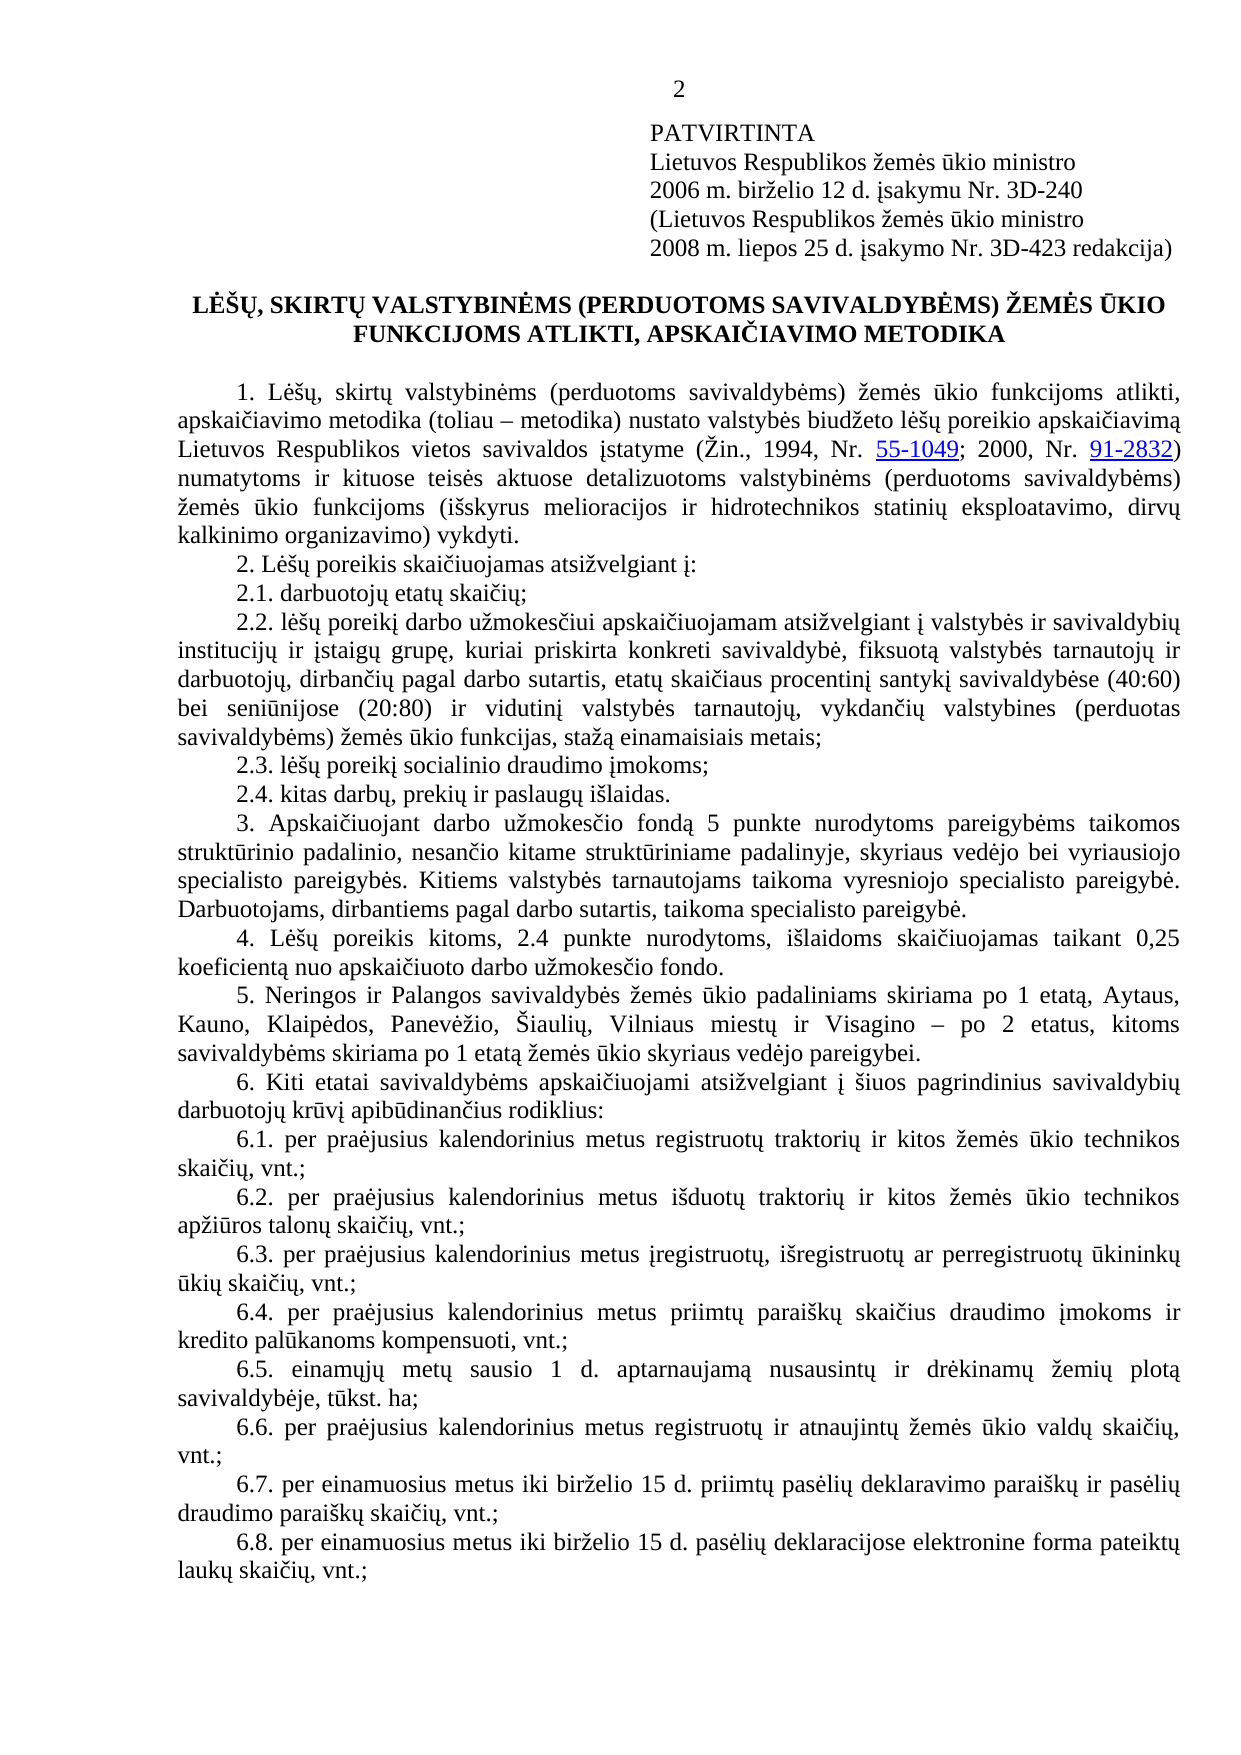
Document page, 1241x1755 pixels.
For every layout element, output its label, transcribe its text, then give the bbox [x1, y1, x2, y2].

text 6.2. per praėjusius kalendorinius metus išduotų traktorių ir kitos žemės ūkio technikos apžiūros talonų skaičių, vnt.; [177, 1182, 1181, 1239]
text 6.3. per praėjusius kalendorinius metus įregistruotų, išregistruotų ar perregistruotų ūkininkų ūkių skaičių, vnt.; [177, 1239, 1181, 1297]
text Lietuvos Respublikos žemės ūkio ministro [649, 147, 1181, 176]
text PATVIRTINTA [650, 118, 1181, 147]
text 1. Lėšų, skirtų valstybinėms (perduotoms savivaldybėms) žemės ūkio funkcijoms atlikti, apskaičiavimo metodika (toliau – metodika) nustato valstybės biudžeto lėšų poreikio apskaičiavimą Lietuvos Respublikos vietos savivaldos įstatyme (Žin., 1994, Nr. 55-1049; 2000, Nr. 91-2832) numatytoms ir kituose teisės aktuose detalizuotoms valstybinėms (perduotoms savivaldybėms) žemės ūkio funkcijoms (išskyrus melioracijos ir hidrotechnikos statinių eksploatavimo, dirvų kalkinimo organizavimo) vykdyti. [177, 377, 1181, 549]
text 2.3. lėšų poreikį socialinio draudimo įmokoms; [177, 751, 1181, 779]
text 2.4. kitas darbų, prekių ir paslaugų išlaidas. [177, 779, 1181, 808]
text 6.7. per einamuosius metus iki birželio 15 d. priimtų pasėlių deklaravimo paraiškų ir pasėlių draudimo paraiškų skaičių, vnt.; [177, 1469, 1181, 1527]
text (Lietuvos Respublikos žemės ūkio ministro [649, 204, 1181, 233]
text 6.4. per praėjusius kalendorinius metus priimtų paraiškų skaičius draudimo įmokoms ir kredito palūkanoms kompensuoti, vnt.; [177, 1297, 1181, 1354]
text 5. Neringos ir Palangos savivaldybės žemės ūkio padaliniams skiriama po 1 etatą, Aytaus, Kauno, Klaipėdos, Panevėžio, Šiaulių, Vilniaus miestų ir Visagino – po 2 etatus, kitoms savivaldybėms skiriama po 1 etatą žemės ūkio skyriaus vedėjo pareigybei. [177, 981, 1181, 1067]
text 2008 m. liepos 25 d. įsakymo Nr. 3D-423 redakcija) [649, 233, 1181, 262]
text 6.8. per einamuosius metus iki birželio 15 d. pasėlių deklaracijose elektronine forma pateiktų laukų skaičių, vnt.; [177, 1527, 1181, 1584]
text 2006 m. birželio 12 d. įsakymu Nr. 3D-240 [649, 176, 1181, 204]
text 6.5. einamųjų metų sausio 1 d. aptarnaujamą nusausintų ir drėkinamų žemių plotą savivaldybėje, tūkst. ha; [177, 1354, 1181, 1412]
text 4. Lėšų poreikis kitoms, 2.4 punkte nurodytoms, išlaidoms skaičiuojamas taikant 0,25 koeficientą nuo apskaičiuoto darbo užmokesčio fondo. [177, 923, 1181, 981]
text 2.1. darbuotojų etatų skaičių; [177, 578, 1181, 607]
text 6.1. per praėjusius kalendorinius metus registruotų traktorių ir kitos žemės ūkio technikos skaičių, vnt.; [177, 1124, 1181, 1182]
text 2. Lėšų poreikis skaičiuojamas atsižvelgiant į: [177, 549, 1181, 578]
text 2.2. lėšų poreikį darbo užmokesčiui apskaičiuojamam atsižvelgiant į valstybės ir savivaldybių institucijų ir įstaigų grupę, kuriai priskirta konkreti savivaldybė, fiksuotą valstybės tarnautojų ir darbuotojų, dirbančių pagal darbo sutartis, etatų skaičiaus procentinį santykį savivaldybėse (40:60) bei seniūnijose (20:80) ir vidutinį valstybės tarnautojų, vykdančių valstybines (perduotas savivaldybėms) žemės ūkio funkcijas, stažą einamaisiais metais; [177, 607, 1181, 751]
text 3. Apskaičiuojant darbo užmokesčio fondą 5 punkte nurodytoms pareigybėms taikomos struktūrinio padalinio, nesančio kitame struktūriniame padalinyje, skyriaus vedėjo bei vyriausiojo specialisto pareigybės. Kitiems valstybės tarnautojams taikoma vyresniojo specialisto pareigybė. Darbuotojams, dirbantiems pagal darbo sutartis, taikoma specialisto pareigybė. [177, 808, 1181, 923]
text LĖŠŲ, SKIRTŲ VALSTYBINĖMS (PERDUOTOMS SAVIVALDYBĖMS) ŽEMĖS ŪKIO FUNKCIJOMS ATLIKTI, APSKAIČIAVIMO METODIKA [177, 291, 1181, 348]
text 6.6. per praėjusius kalendorinius metus registruotų ir atnaujintų žemės ūkio valdų skaičių, vnt.; [177, 1412, 1181, 1469]
text 6. Kiti etatai savivaldybėms apskaičiuojami atsižvelgiant į šiuos pagrindinius savivaldybių darbuotojų krūvį apibūdinančius rodiklius: [177, 1067, 1181, 1124]
